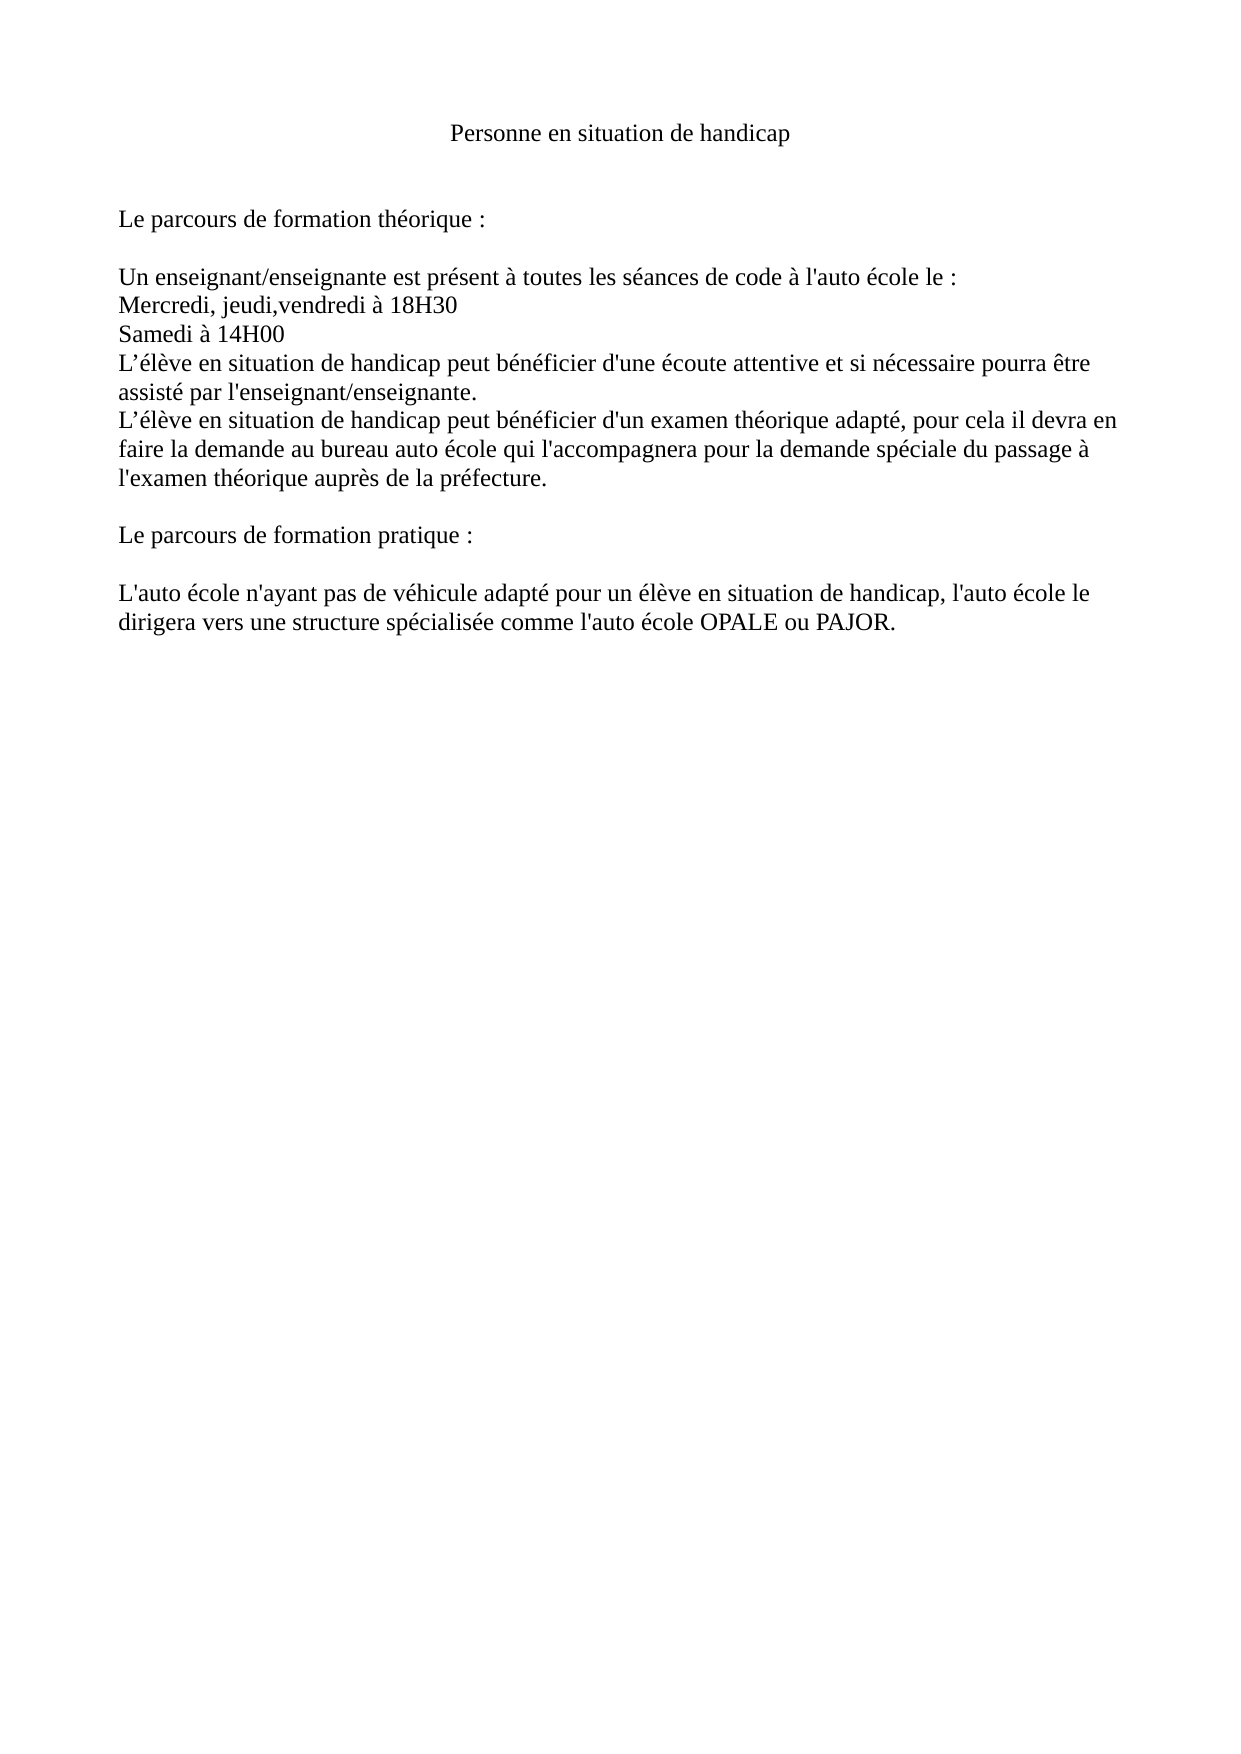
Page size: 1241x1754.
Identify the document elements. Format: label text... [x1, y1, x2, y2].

text L’élève en situation de handicap peut bénéficier d'une écoute attentive et si nécessaire pourra être assisté par l'enseignant/enseignante. [118, 348, 1122, 406]
text Le parcours de formation théorique : [118, 204, 1122, 233]
text L'auto école n'ayant pas de véhicule adapté pour un élève en situation de handicap, l'auto école le dirigera vers une structure spécialisée comme l'auto école OPALE ou PAJOR. [118, 578, 1122, 636]
text Le parcours de formation pratique : [118, 521, 1122, 549]
text Mercredi, jeudi,vendredi à 18H30 [118, 291, 1122, 319]
text L’élève en situation de handicap peut bénéficier d'un examen théorique adapté, pour cela il devra en faire la demande au bureau auto école qui l'accompagnera pour la demande spéciale du passage à l'examen théorique auprès de la préfecture. [118, 406, 1122, 492]
text Personne en situation de handicap [118, 118, 1122, 147]
text Un enseignant/enseignante est présent à toutes les séances de code à l'auto école le : [118, 262, 1122, 291]
text Samedi à 14H00 [118, 319, 1122, 348]
